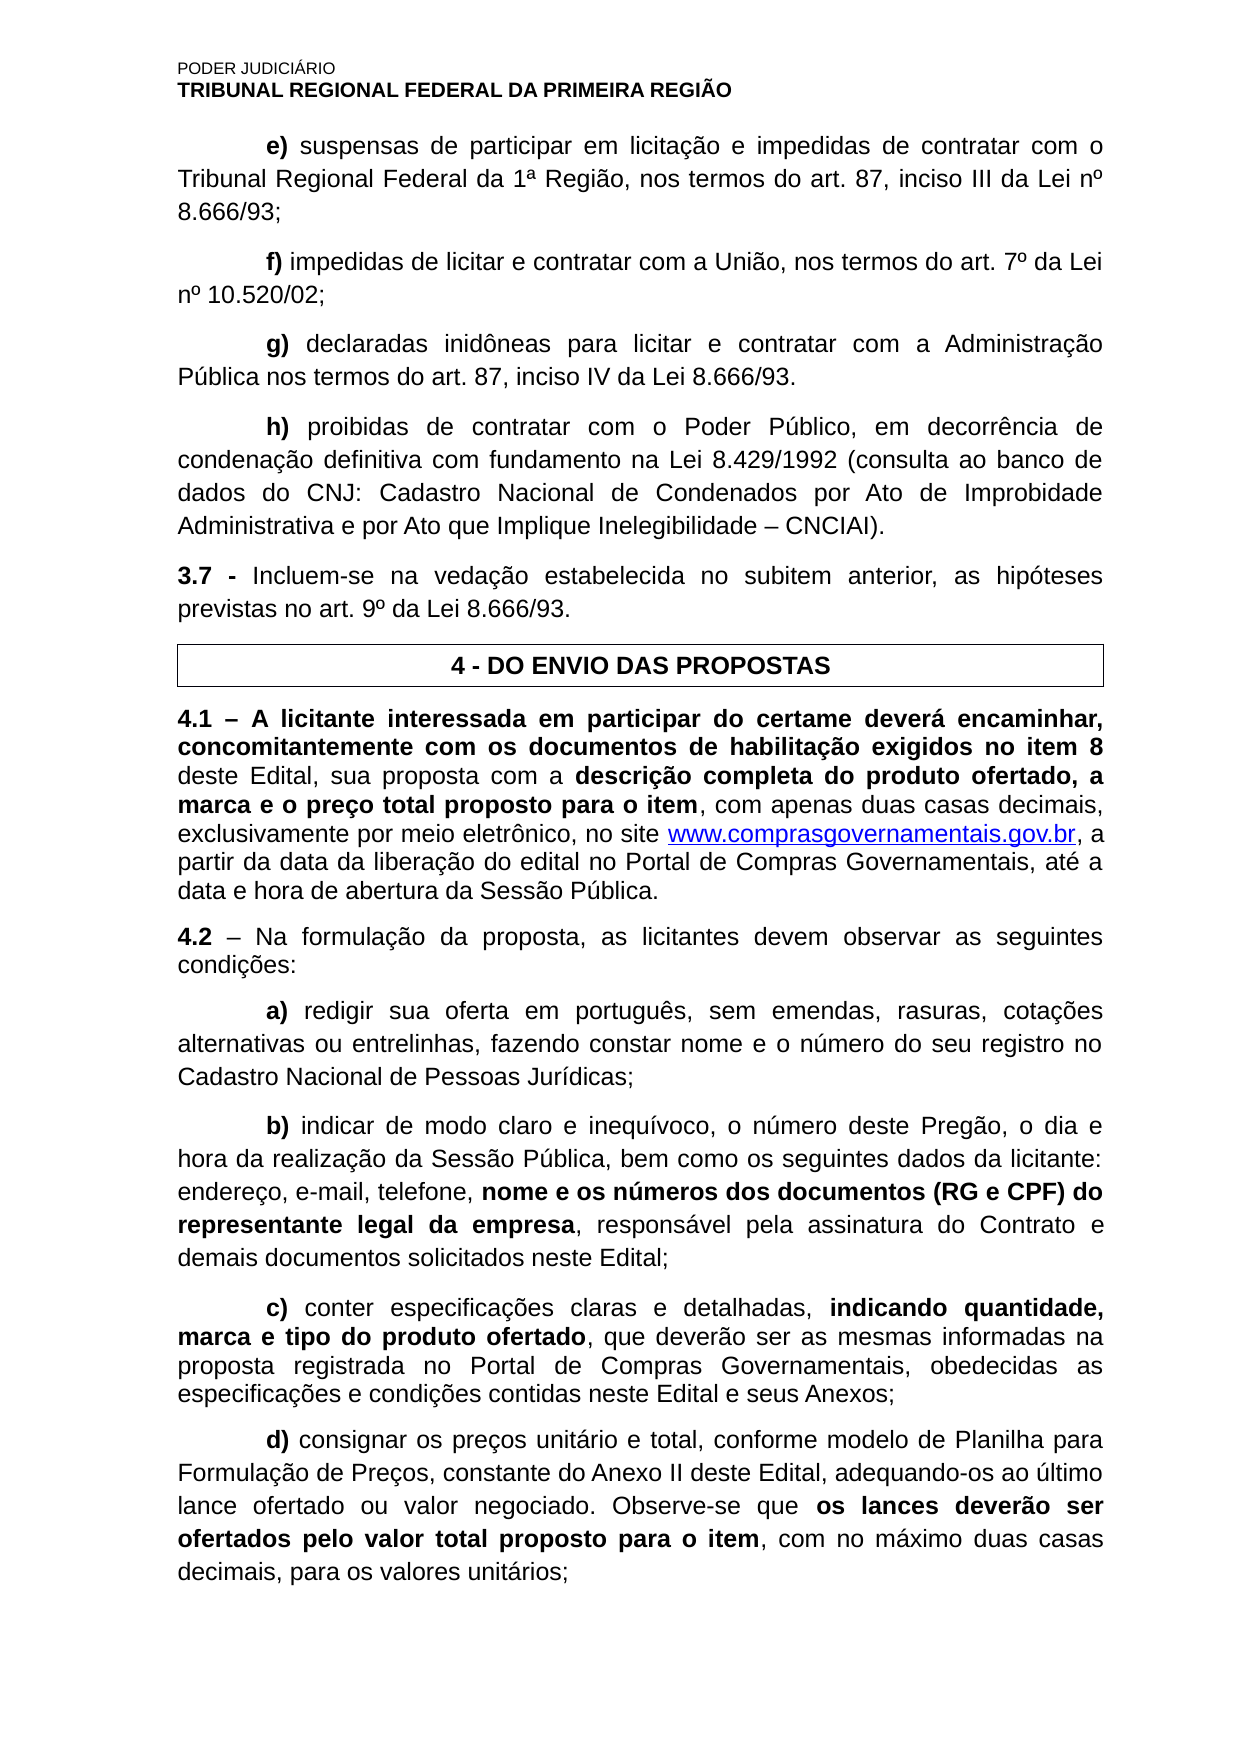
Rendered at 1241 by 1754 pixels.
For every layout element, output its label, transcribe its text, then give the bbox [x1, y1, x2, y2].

text a) redigir sua oferta em português, sem emendas, rasuras, cotações alternativas ou entrelinhas, fazendo constar nome e o número do seu registro no Cadastro Nacional de Pessoas Jurídicas; [177, 996, 1104, 1090]
text 4 - DO ENVIO DAS PROPOSTAS [178, 645, 1103, 686]
text f) impedidas de licitar e contratar com a União, nos termos do art. 7º da Lei nº 10.520/02; [177, 247, 1104, 308]
text d) consignar os preços unitário e total, conforme modelo de Planilha para Formulação de Preços, constante do Anexo II deste Edital, adequando-os ao último lance ofertado ou valor negociado. Observe-se que os lances deverão ser ofertados pelo valor total proposto para o item, com no máximo duas casas decimais, para os valores unitários; [177, 1425, 1104, 1586]
text 4.1 – A licitante interessada em participar do certame deverá encaminhar, concomitantemente com os documentos de habilitação exigidos no item 8 deste Edital, sua proposta com a descrição completa do produto ofertado, a marca e o preço total proposto para o item, com apenas duas casas decimais, exclusivamente por meio eletrônico, no site www.comprasgovernamentais.gov.br, a partir da data da liberação do edital no Portal de Compras Governamentais, até a data e hora de abertura da Sessão Pública. [177, 703, 1104, 905]
text c) conter especificações claras e detalhadas, indicando quantidade, marca e tipo do produto ofertado, que deverão ser as mesmas informadas na proposta registrada no Portal de Compras Governamentais, obedecidas as especificações e condições contidas neste Edital e seus Anexos; [177, 1293, 1104, 1408]
text 4.2 – Na formulação da proposta, as licitantes devem observar as seguintes condições: [177, 921, 1104, 979]
text 3.7 - Incluem-se na vedação estabelecida no subitem anterior, as hipóteses previstas no art. 9º da Lei 8.666/93. [177, 561, 1104, 623]
text b) indicar de modo claro e inequívoco, o número deste Pregão, o dia e hora da realização da Sessão Pública, bem como os seguintes dados da licitante: endereço, e-mail, telefone, nome e os números dos documentos (RG e CPF) do representante legal da empresa, responsável pela assinatura do Contrato e demais documentos solicitados neste Edital; [177, 1111, 1104, 1272]
text e) suspensas de participar em licitação e impedidas de contratar com o Tribunal Regional Federal da 1ª Região, nos termos do art. 87, inciso III da Lei nº 8.666/93; [177, 131, 1104, 226]
text g) declaradas inidôneas para licitar e contratar com a Administração Pública nos termos do art. 87, inciso IV da Lei 8.666/93. [177, 329, 1104, 391]
text h) proibidas de contratar com o Poder Público, em decorrência de condenação definitiva com fundamento na Lei 8.429/1992 (consulta ao banco de dados do CNJ: Cadastro Nacional de Condenados por Ato de Improbidade Administrativa e por Ato que Implique Inelegibilidade – CNCIAI). [177, 412, 1104, 540]
